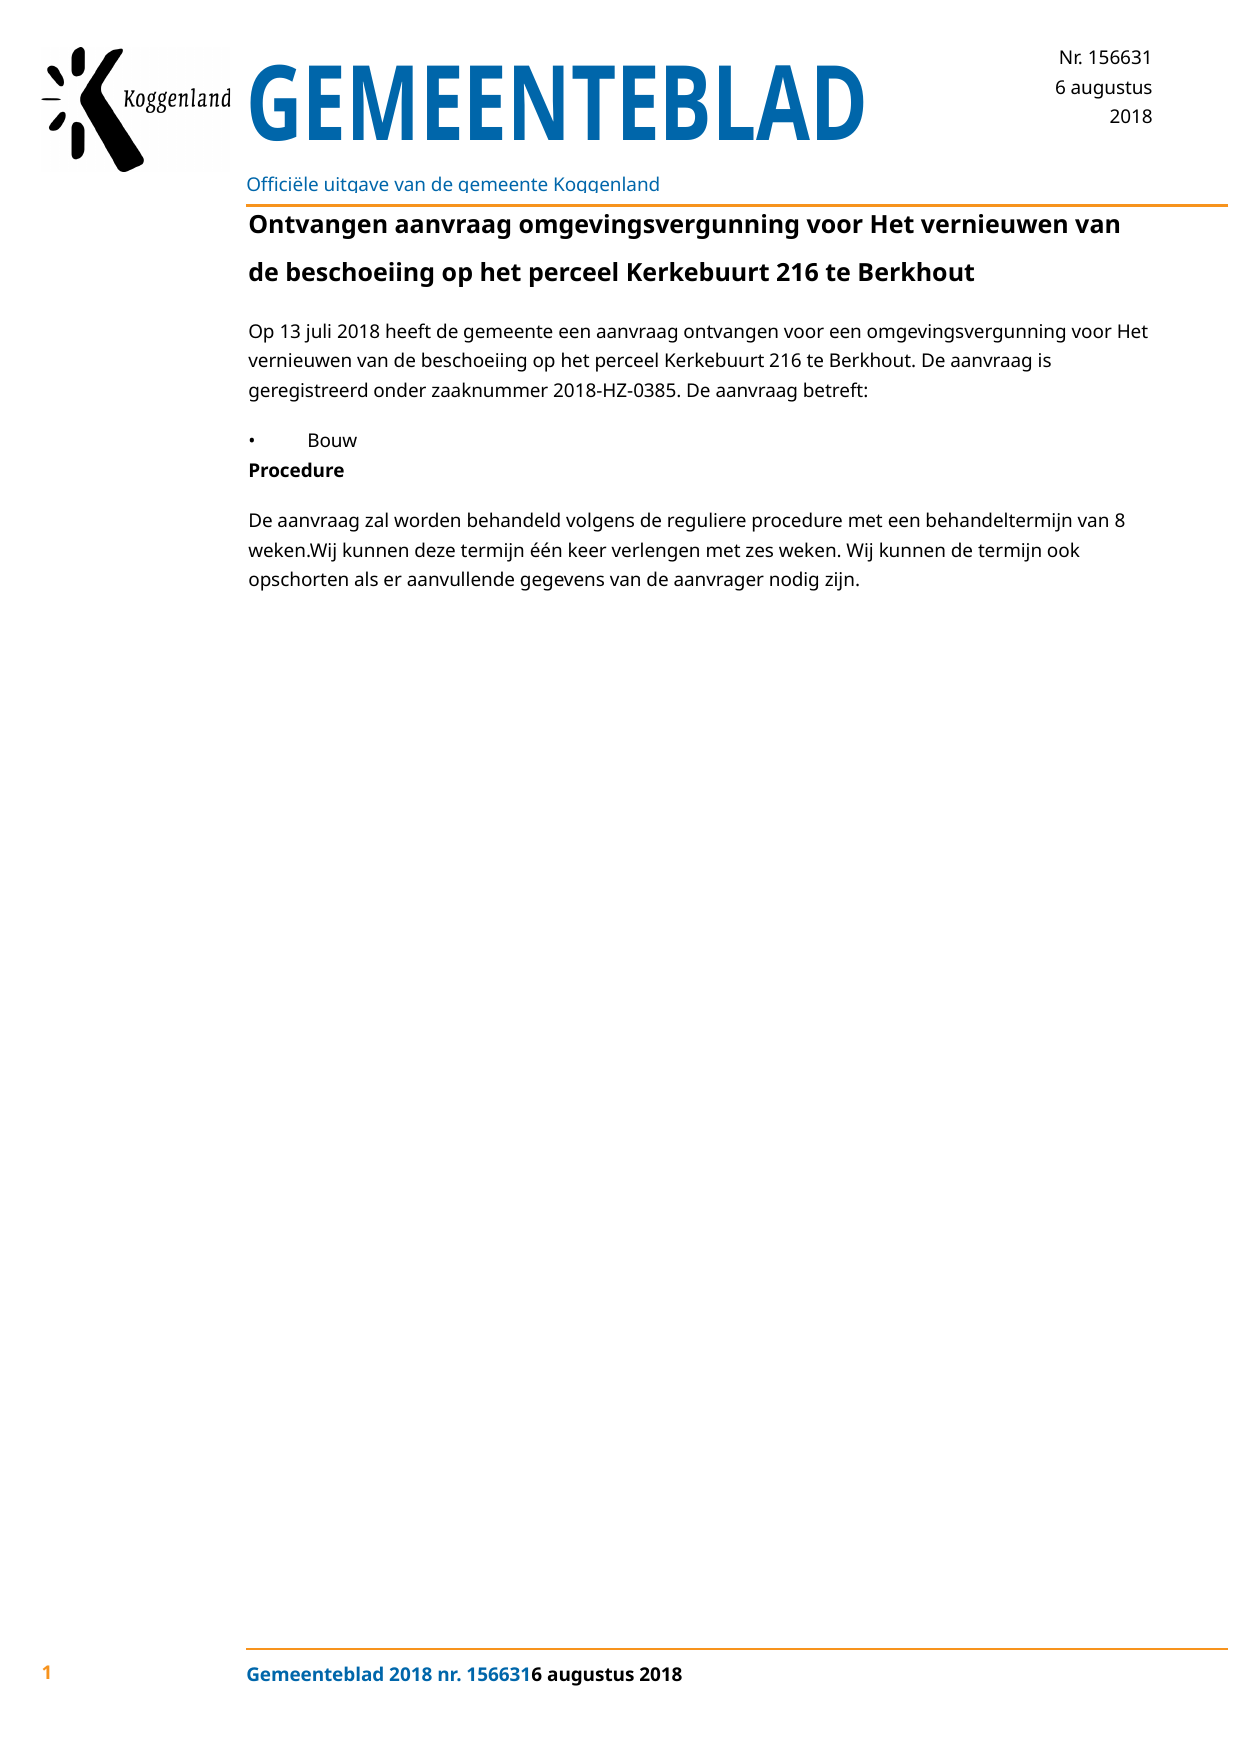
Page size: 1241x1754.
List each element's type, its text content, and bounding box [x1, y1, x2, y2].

list Bouw [248, 427, 1152, 453]
text De aanvraag zal worden behandeld volgens de reguliere procedure met een behandeltermijn van 8 weken.Wij kunnen deze termijn één keer verlengen met zes weken. Wij kunnen de termijn ook opschorten als er aanvullende gegevens van de aanvrager nodig zijn. [248, 507, 1152, 592]
picture [41, 47, 231, 172]
text Procedure [248, 457, 1152, 483]
text Op 13 juli 2018 heeft de gemeente een aanvraag ontvangen voor een omgevingsvergunning voor Het vernieuwen van de beschoeiing op het perceel Kerkebuurt 216 te Berkhout. De aanvraag is geregistreerd onder zaaknummer 2018-HZ-0385. De aanvraag betreft: [248, 318, 1152, 403]
text Ontvangen aanvraag omgevingsvergunning voor Het vernieuwen van de beschoeiing op het perceel Kerkebuurt 216 te Berkhout [248, 207, 1152, 288]
